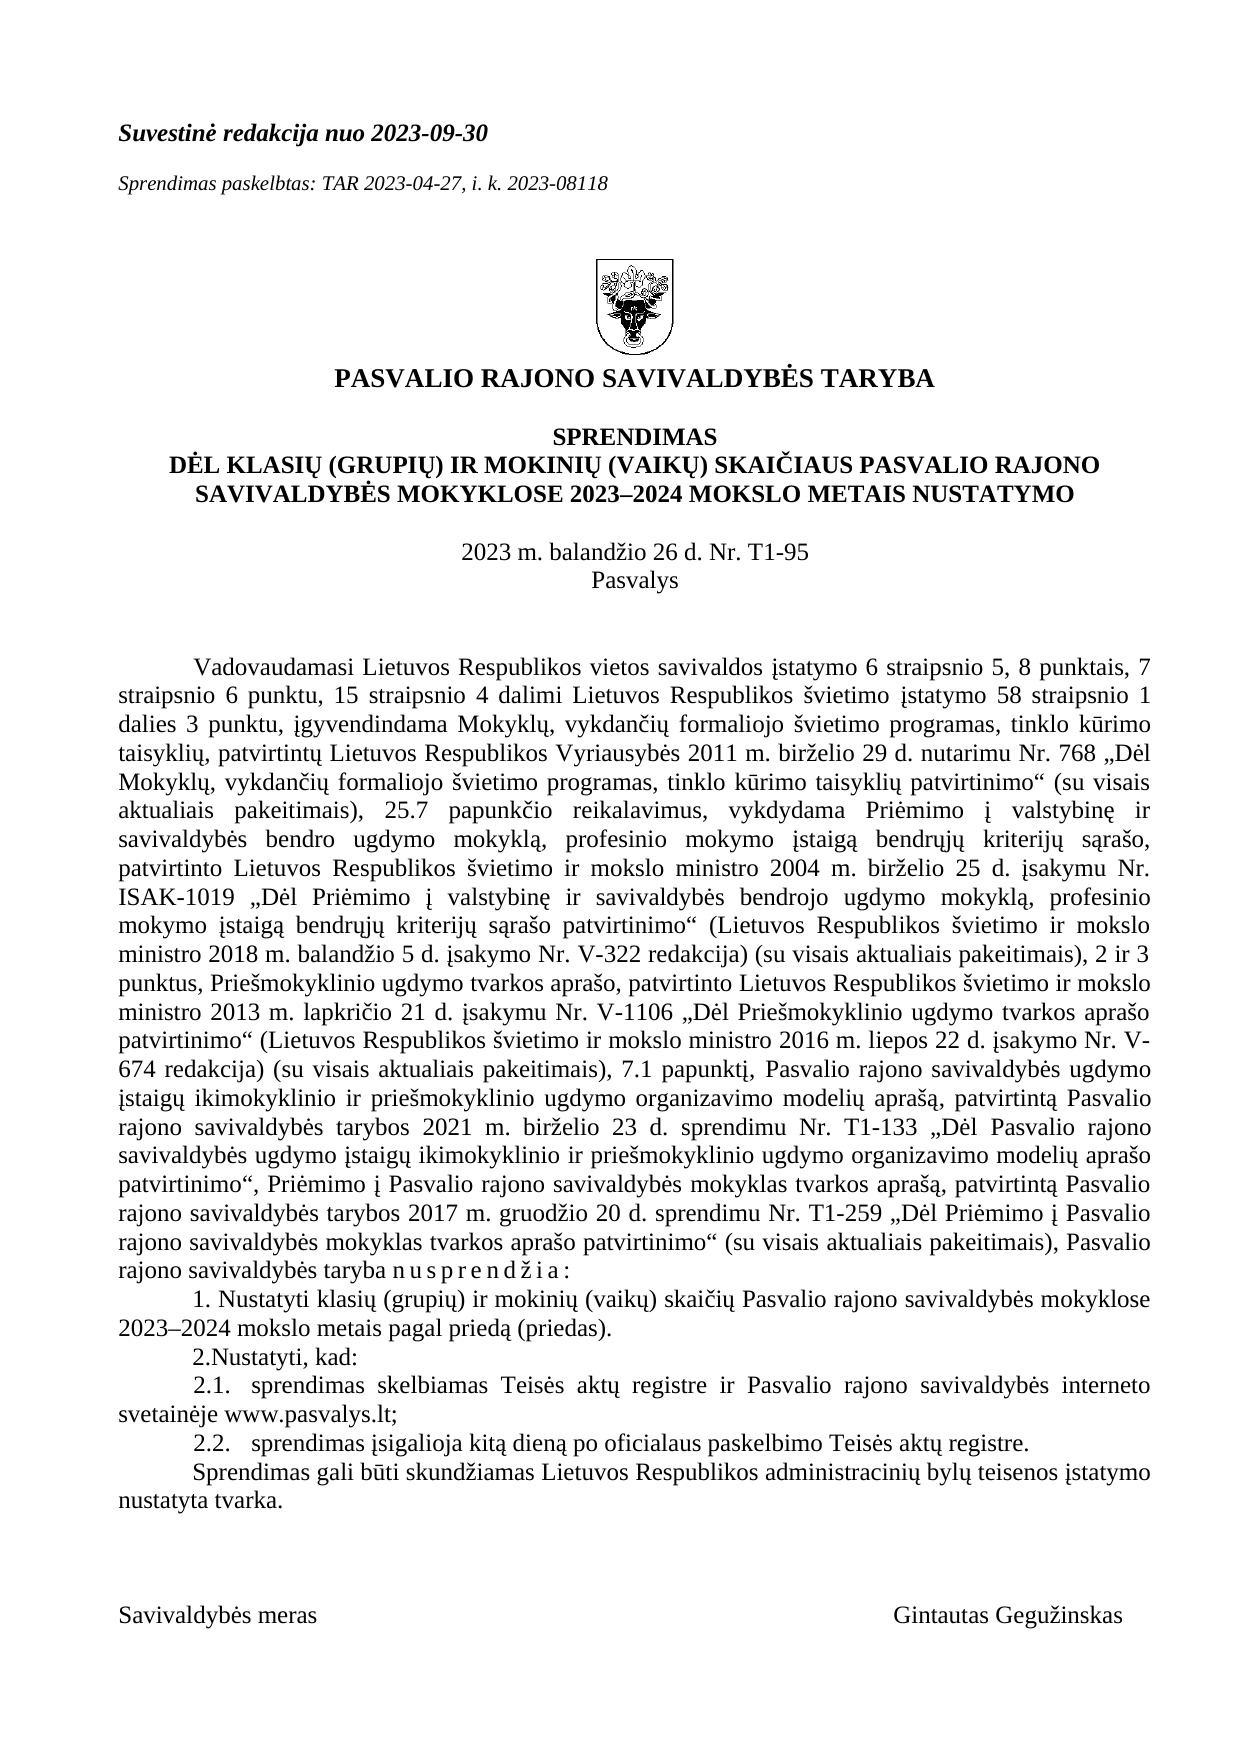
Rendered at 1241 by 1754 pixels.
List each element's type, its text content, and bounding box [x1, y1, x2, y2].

text 2023 m. balandžio 26 d. Nr. T1-95 [118, 537, 1152, 565]
text Pasvalys [118, 565, 1152, 594]
text Suvestinė redakcija nuo 2023-09-30 [118, 118, 1152, 147]
text Sprendimas paskelbtas: TAR 2023-04-27, i. k. 2023-08118 [118, 171, 1152, 195]
text 2. Nustatyti, kad: [118, 1342, 1152, 1370]
text 2.2. sprendimas įsigalioja kitą dieną po oficialaus paskelbimo Teisės aktų registre. [118, 1428, 1152, 1457]
text Savivaldybės meras Gintautas Gegužinskas [118, 1600, 1152, 1629]
text Sprendimas gali būti skundžiamas Lietuvos Respublikos administracinių bylų teisenos įstatymo nustatyta tvarka. [118, 1457, 1152, 1514]
text Sprendimas [118, 422, 1152, 450]
text 2.1. sprendimas skelbiamas Teisės aktų registre ir Pasvalio rajono savivaldybės interneto svetainėje www.pasvalys.lt; [118, 1370, 1152, 1428]
text Vadovaudamasi Lietuvos Respublikos vietos savivaldos įstatymo 6 straipsnio 5, 8 punktais, 7 straipsnio 6 punktu, 15 straipsnio 4 dalimi Lietuvos Respublikos švietimo įstatymo 58 straipsnio 1 dalies 3 punktu, įgyvendindama Mokyklų, vykdančių formaliojo švietimo programas, tinklo kūrimo taisyklių, patvirtintų Lietuvos Respublikos Vyriausybės 2011 m. birželio 29 d. nutarimu Nr. 768 „Dėl Mokyklų, vykdančių formaliojo švietimo programas, tinklo kūrimo taisyklių patvirtinimo“ (su visais aktualiais pakeitimais), 25.7 papunkčio reikalavimus, vykdydama Priėmimo į valstybinę ir savivaldybės bendro ugdymo mokyklą, profesinio mokymo įstaigą bendrųjų kriterijų sąrašo, patvirtinto Lietuvos Respublikos švietimo ir mokslo ministro 2004 m. birželio 25 d. įsakymu Nr. ISAK-1019 „Dėl Priėmimo į valstybinę ir savivaldybės bendrojo ugdymo mokyklą, profesinio mokymo įstaigą bendrųjų kriterijų sąrašo patvirtinimo“ (Lietuvos Respublikos švietimo ir mokslo ministro 2018 m. balandžio 5 d. įsakymo Nr. V-322 redakcija) (su visais aktualiais pakeitimais), 2 ir 3 punktus, Priešmokyklinio ugdymo tvarkos aprašo, patvirtinto Lietuvos Respublikos švietimo ir mokslo ministro 2013 m. lapkričio 21 d. įsakymu Nr. V-1106 „Dėl Priešmokyklinio ugdymo tvarkos aprašo patvirtinimo“ (Lietuvos Respublikos švietimo ir mokslo ministro 2016 m. liepos 22 d. įsakymo Nr. V-674 redakcija) (su visais aktualiais pakeitimais), 7.1 papunktį, Pasvalio rajono savivaldybės ugdymo įstaigų ikimokyklinio ir priešmokyklinio ugdymo organizavimo modelių aprašą, patvirtintą Pasvalio rajono savivaldybės tarybos 2021 m. birželio 23 d. sprendimu Nr. T1-133 „Dėl Pasvalio rajono savivaldybės ugdymo įstaigų ikimokyklinio ir priešmokyklinio ugdymo organizavimo modelių aprašo patvirtinimo“, Priėmimo į Pasvalio rajono savivaldybės mokyklas tvarkos aprašą, patvirtintą Pasvalio rajono savivaldybės tarybos 2017 m. gruodžio 20 d. sprendimu Nr. T1-259 „Dėl Priėmimo į Pasvalio rajono savivaldybės mokyklas tvarkos aprašo patvirtinimo“ (su visais aktualiais pakeitimais), Pasvalio rajono savivaldybės taryba nusprendžia: [118, 652, 1152, 1284]
text Pasvalio rajono savivaldybės taryba [118, 362, 1152, 393]
text 1. Nustatyti klasių (grupių) ir mokinių (vaikų) skaičių Pasvalio rajono savivaldybės mokyklose 2023–2024 mokslo metais pagal priedą (priedas). [118, 1284, 1152, 1342]
text Dėl KLASIŲ (GRUPIŲ) IR MOKINIŲ (VAIKŲ) SKAIČIAUS PASVALIO RAJONO SAVIVALDYBĖS MOKYKLOSE 2023–2024 MOKSLO METAIS NUSTATYMO [118, 450, 1152, 508]
